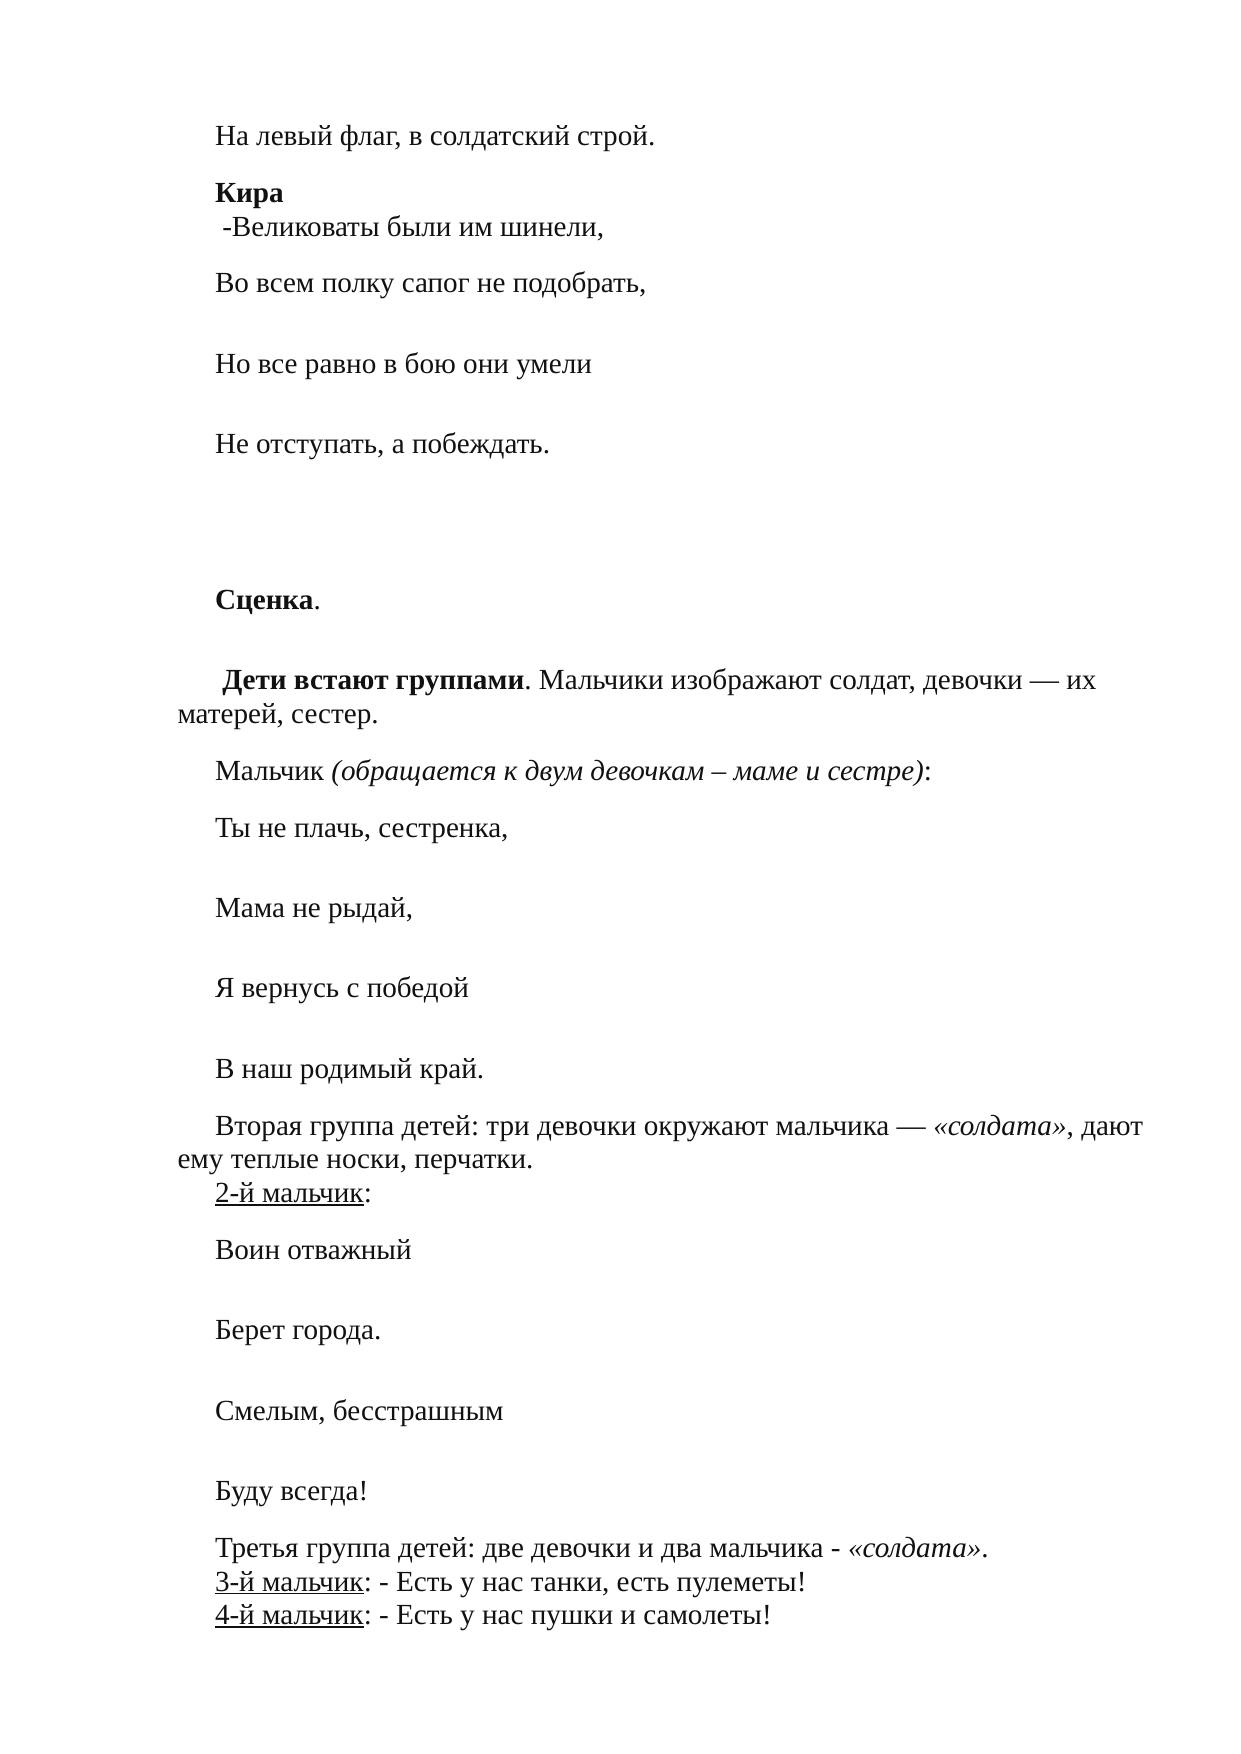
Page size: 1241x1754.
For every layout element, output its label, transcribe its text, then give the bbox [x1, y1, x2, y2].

text Во всем полку сапог не подобрать, [177, 266, 1152, 299]
text Мама не рыдай, [177, 890, 1152, 924]
text Но все равно в бою они умели [177, 346, 1152, 379]
text Воин отважный [177, 1232, 1152, 1266]
text На левый флаг, в солдатский строй. [177, 118, 1152, 152]
text Сценка. [177, 582, 1152, 615]
text Буду всегда! [177, 1473, 1152, 1507]
text Не отступать, а побеждать. [177, 426, 1152, 460]
text 3-й мальчик: - Есть у нас танки, есть пулеметы! [177, 1564, 1152, 1597]
text Дети встают группами. Мальчики изображают солдат, девочки — их матерей, сестер. [177, 662, 1152, 729]
text -Великоваты были им шинели, [177, 209, 1152, 242]
text Берет города. [177, 1312, 1152, 1346]
text В наш родимый край. [177, 1051, 1152, 1084]
text Ты не плачь, сестренка, [177, 810, 1152, 843]
text Кира [177, 175, 1152, 209]
text Третья группа детей: две девочки и два мальчика - «солдата». [177, 1530, 1152, 1564]
text Вторая группа детей: три девочки окружают мальчика — «солдата», дают ему теплые носки, перчатки. [177, 1108, 1152, 1175]
text 4-й мальчик: - Есть у нас пушки и самолеты! [177, 1597, 1152, 1631]
text Смелым, бесстрашным [177, 1393, 1152, 1426]
text Я вернусь с победой [177, 971, 1152, 1004]
text Мальчик (обращается к двум девочкам – маме и сестре): [177, 753, 1152, 786]
text 2-й мальчик: [177, 1175, 1152, 1208]
